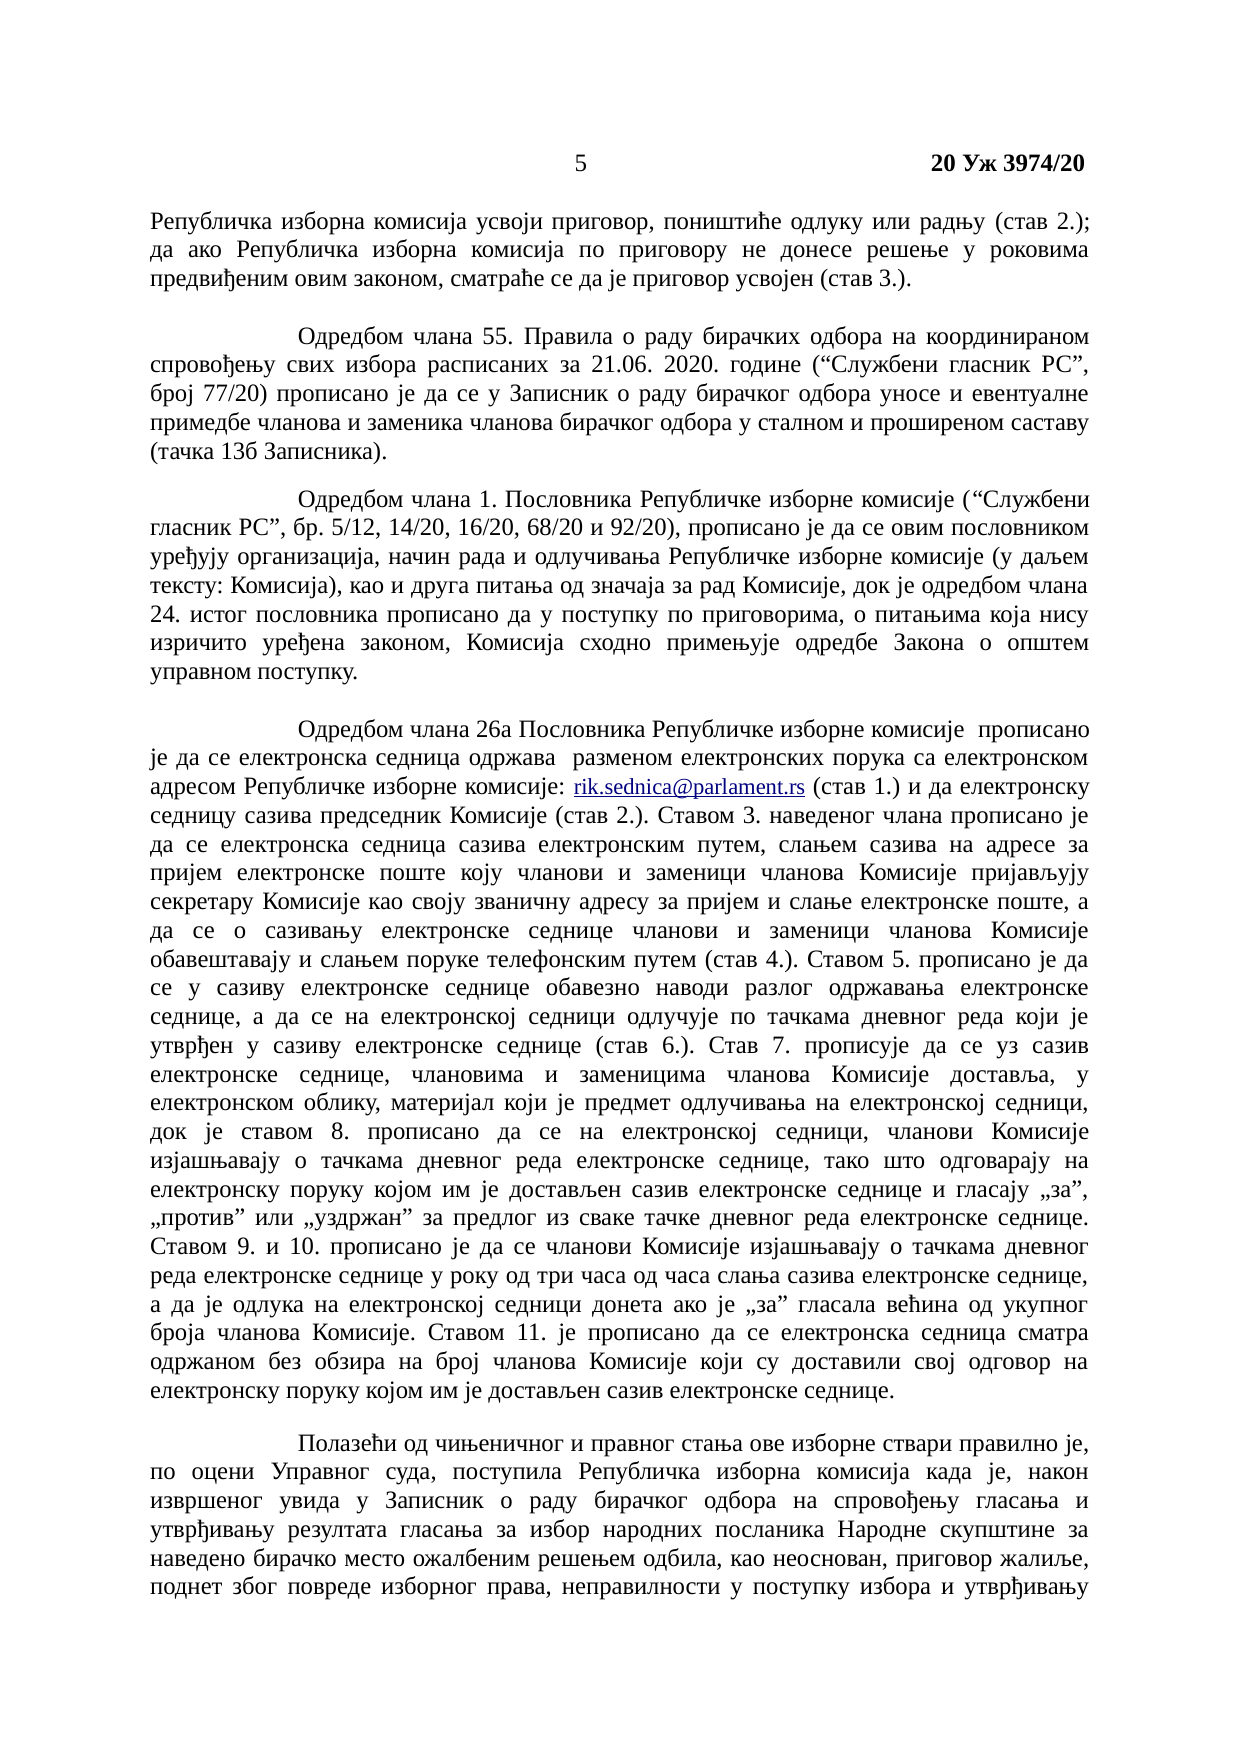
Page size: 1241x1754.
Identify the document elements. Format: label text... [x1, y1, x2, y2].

text Републичка изборна комисија усвоји приговор, поништиће одлуку или радњу (став 2.); да ако Републичка изборна комисија по приговору не донесе решење у роковима предвиђеним овим законом, сматраће се да је приговор усвојен (став 3.). [150, 206, 1090, 292]
text Одредбом члана 1. Пословника Републичке изборне комисије (“Службени гласник РС”, бр. 5/12, 14/20, 16/20, 68/20 и 92/20), прописано је да се овим пословником уређују организација, начин рада и одлучивања Републичке изборне комисије (у даљем тексту: Комисија), као и друга питања од значаја за рад Комисије, док је одредбом члана 24. истог пословника прописано да у поступку по приговорима, о питањима која нису изричито уређена законом, Комисија сходно примењује одредбе Закона о општем управном поступку. [150, 484, 1090, 685]
text Полазећи од чињеничног и правног стања ове изборне ствари правилно је, по оцени Управног суда, поступила Републичка изборна комисија када је, након извршеног увида у Записник о раду бирачког одбора на спровођењу гласања и утврђивању резултата гласања за избор народних посланика Народне скупштине за наведено бирачко место ожалбеним решењем одбила, као неоснован, приговор жалиље, поднет због повреде изборног права, неправилности у поступку избора и утврђивању [150, 1428, 1090, 1600]
text Одредбом члана 26а Пословника Републичке изборне комисије прописано је да се електронска седница одржава разменом електронских порука са електронском адресом Републичке изборне комисије: rik.sednica@parlament.rs (став 1.) и да електронску седницу сазива председник Комисије (став 2.). Ставом 3. наведеног члана прописано је да се електронска седница сазива електронским путем, слањем сазива на адресе за пријем електронске поште коју чланови и заменици чланова Комисије пријављују секретару Комисије као своју званичну адресу за пријем и слање електронске поште, а да се о сазивању електронске седнице чланови и заменици чланова Комисије обавештавају и слањем поруке телефонским путем (став 4.). Ставом 5. прописано је да се у сазиву електронске седнице обавезно наводи разлог одржавања електронске седнице, а да се на електронској седници одлучује по тачкама дневног реда који је утврђен у сазиву електронске седнице (став 6.). Став 7. прописује да се уз сазив електронске седнице, члановима и заменицима чланова Комисије доставља, у електронском облику, материјал који је предмет одлучивања на електронској седници, док је ставом 8. прописано да се на електронској седници, чланови Комисије изјашњавају о тачкама дневног реда електронске седнице, тако што одговарају на електронску поруку којом им је достављен сазив електронске седнице и гласају „за”, „против” или „уздржан” за предлог из сваке тачке дневног реда електронске седнице. Ставом 9. и 10. прописано је да се чланови Комисије изјашњавају о тачкама дневног реда електронске седнице у року од три часа од часа слања сазива електронске седнице, а да је одлука на електронској седници донета ако је „за” гласала већина од укупног броја чланова Комисије. Ставом 11. је прописано да се електронска седница сматра одржаном без обзира на број чланова Комисије који су доставили свој одговор на електронску поруку којом им је достављен сазив електронске седнице. [150, 714, 1090, 1404]
text Одредбом члана 55. Правила о раду бирачких одбора на координираном спровођењу свих избора расписаних за 21.06. 2020. године (“Службени гласник РС”, број 77/20) прописано је да се у Записник о раду бирачког одбора уносе и евентуалне примедбе чланова и заменика чланова бирачког одбора у сталном и проширеном саставу (тачка 13б Записника). [150, 321, 1090, 464]
